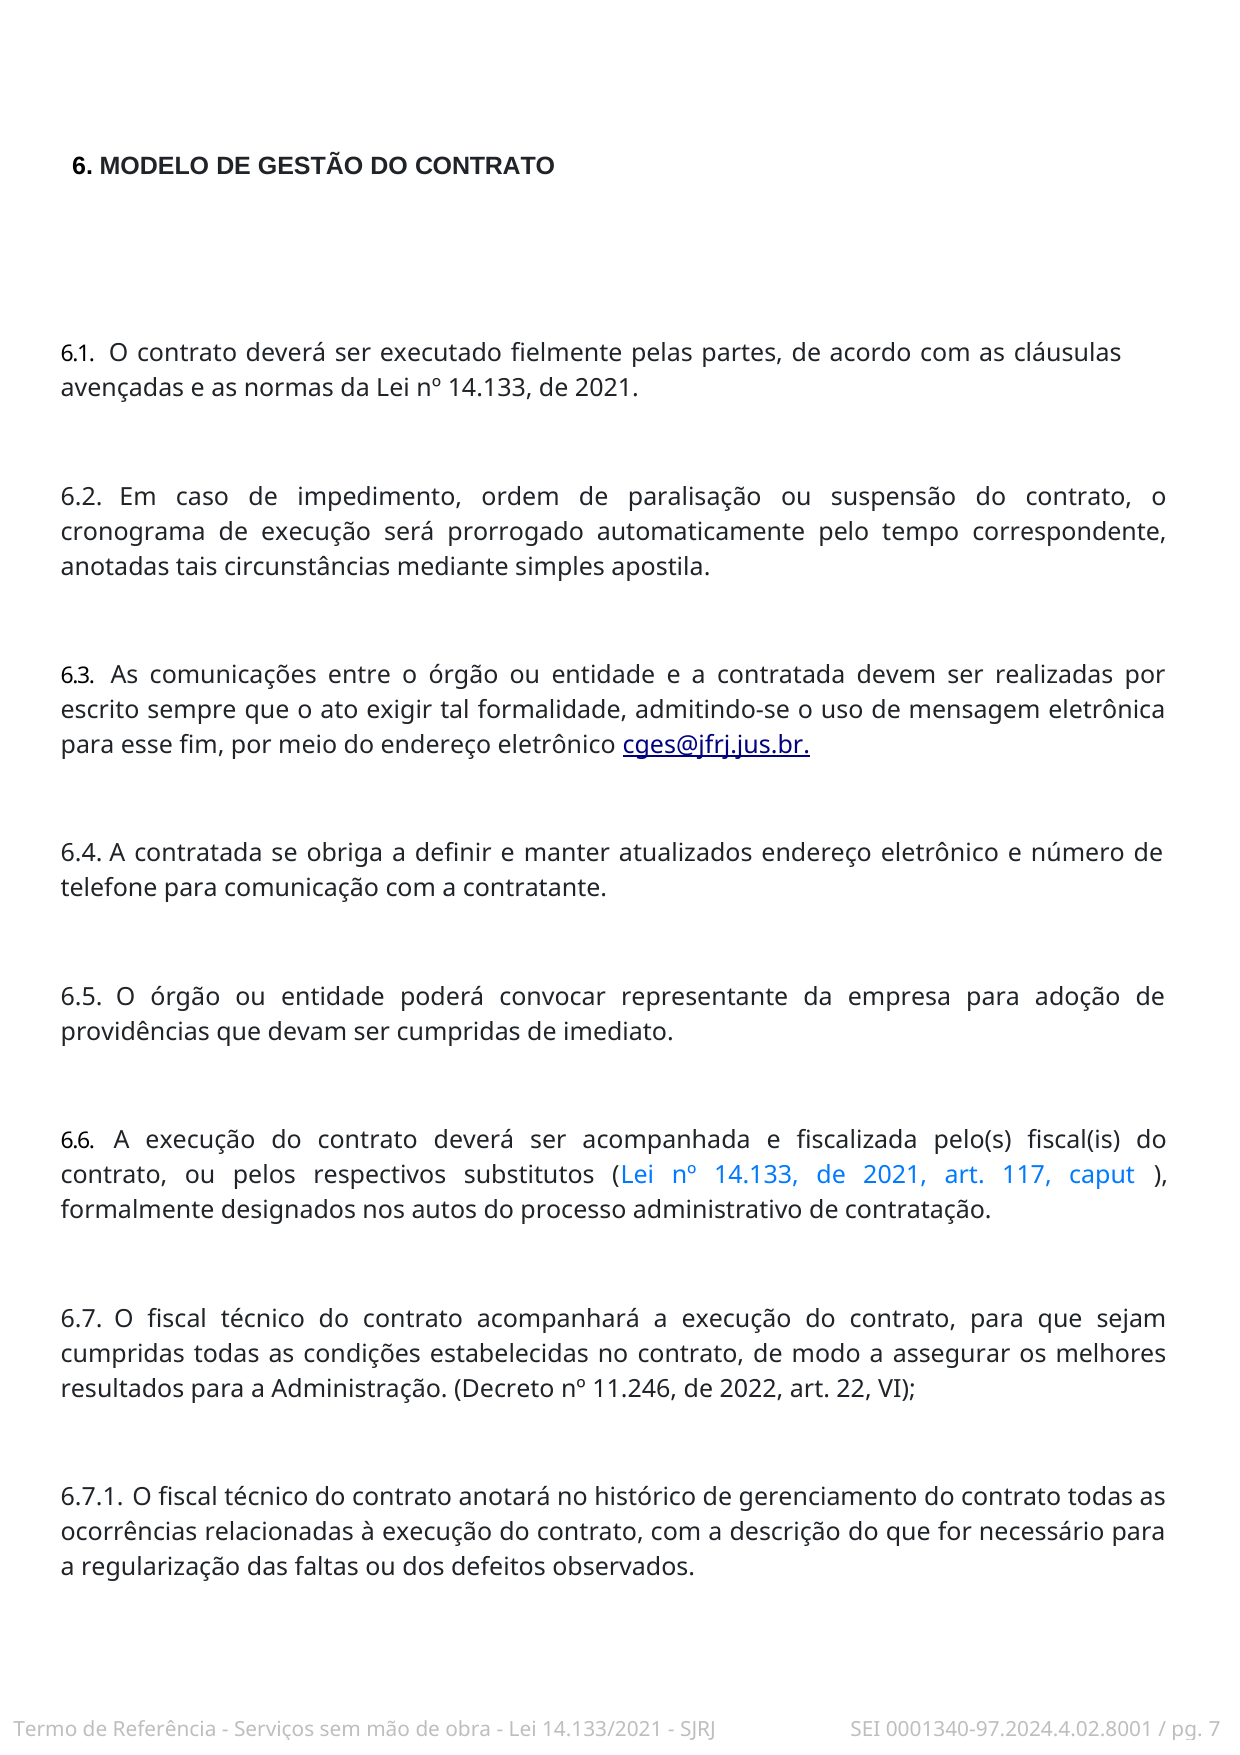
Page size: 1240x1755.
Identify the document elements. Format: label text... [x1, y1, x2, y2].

list O fiscal técnico do contrato acompanhará a execução do contrato, para que sejam cumpridas todas as condições estabelecidas no contrato, de modo a assegurar os melhores resultados para a Administração. (Decreto nº 11.246, de 2022, art. 22, VI); [60, 1300, 1168, 1404]
list O fiscal técnico do contrato anotará no histórico de gerenciamento do contrato todas as ocorrências relacionadas à execução do contrato, com a descrição do que for necessário para a regularização das faltas ou dos defeitos observados. [60, 1479, 1167, 1583]
list O contrato deverá ser executado fielmente pelas partes, de acordo com as cláusulas avençadas e as normas da Lei nº 14.133, de 2021. [60, 335, 1122, 404]
list As comunicações entre o órgão ou entidade e a contratada devem ser realizadas por escrito sempre que o ato exigir tal formalidade, admitindo-se o uso de mensagem eletrônica para esse fim, por meio do endereço eletrônico cges@jfrj.jus.br. [60, 657, 1167, 761]
list Em caso de impedimento, ordem de paralisação ou suspensão do contrato, o cronograma de execução será prorrogado automaticamente pelo tempo correspondente, anotadas tais circunstâncias mediante simples apostila. [60, 478, 1168, 582]
list MODELO DE GESTÃO DO CONTRATO [72, 151, 1187, 180]
list A contratada se obriga a definir e manter atualizados endereço eletrônico e número de telefone para comunicação com a contratante. [60, 835, 1165, 904]
list O órgão ou entidade poderá convocar representante da empresa para adoção de providências que devam ser cumpridas de imediato. [60, 978, 1167, 1047]
list A execução do contrato deverá ser acompanhada e fiscalizada pelo(s) fiscal(is) do contrato, ou pelos respectivos substitutos (Lei nº 14.133, de 2021, art. 117, caput ), formalmente designados nos autos do processo administrativo de contratação. [60, 1122, 1168, 1226]
